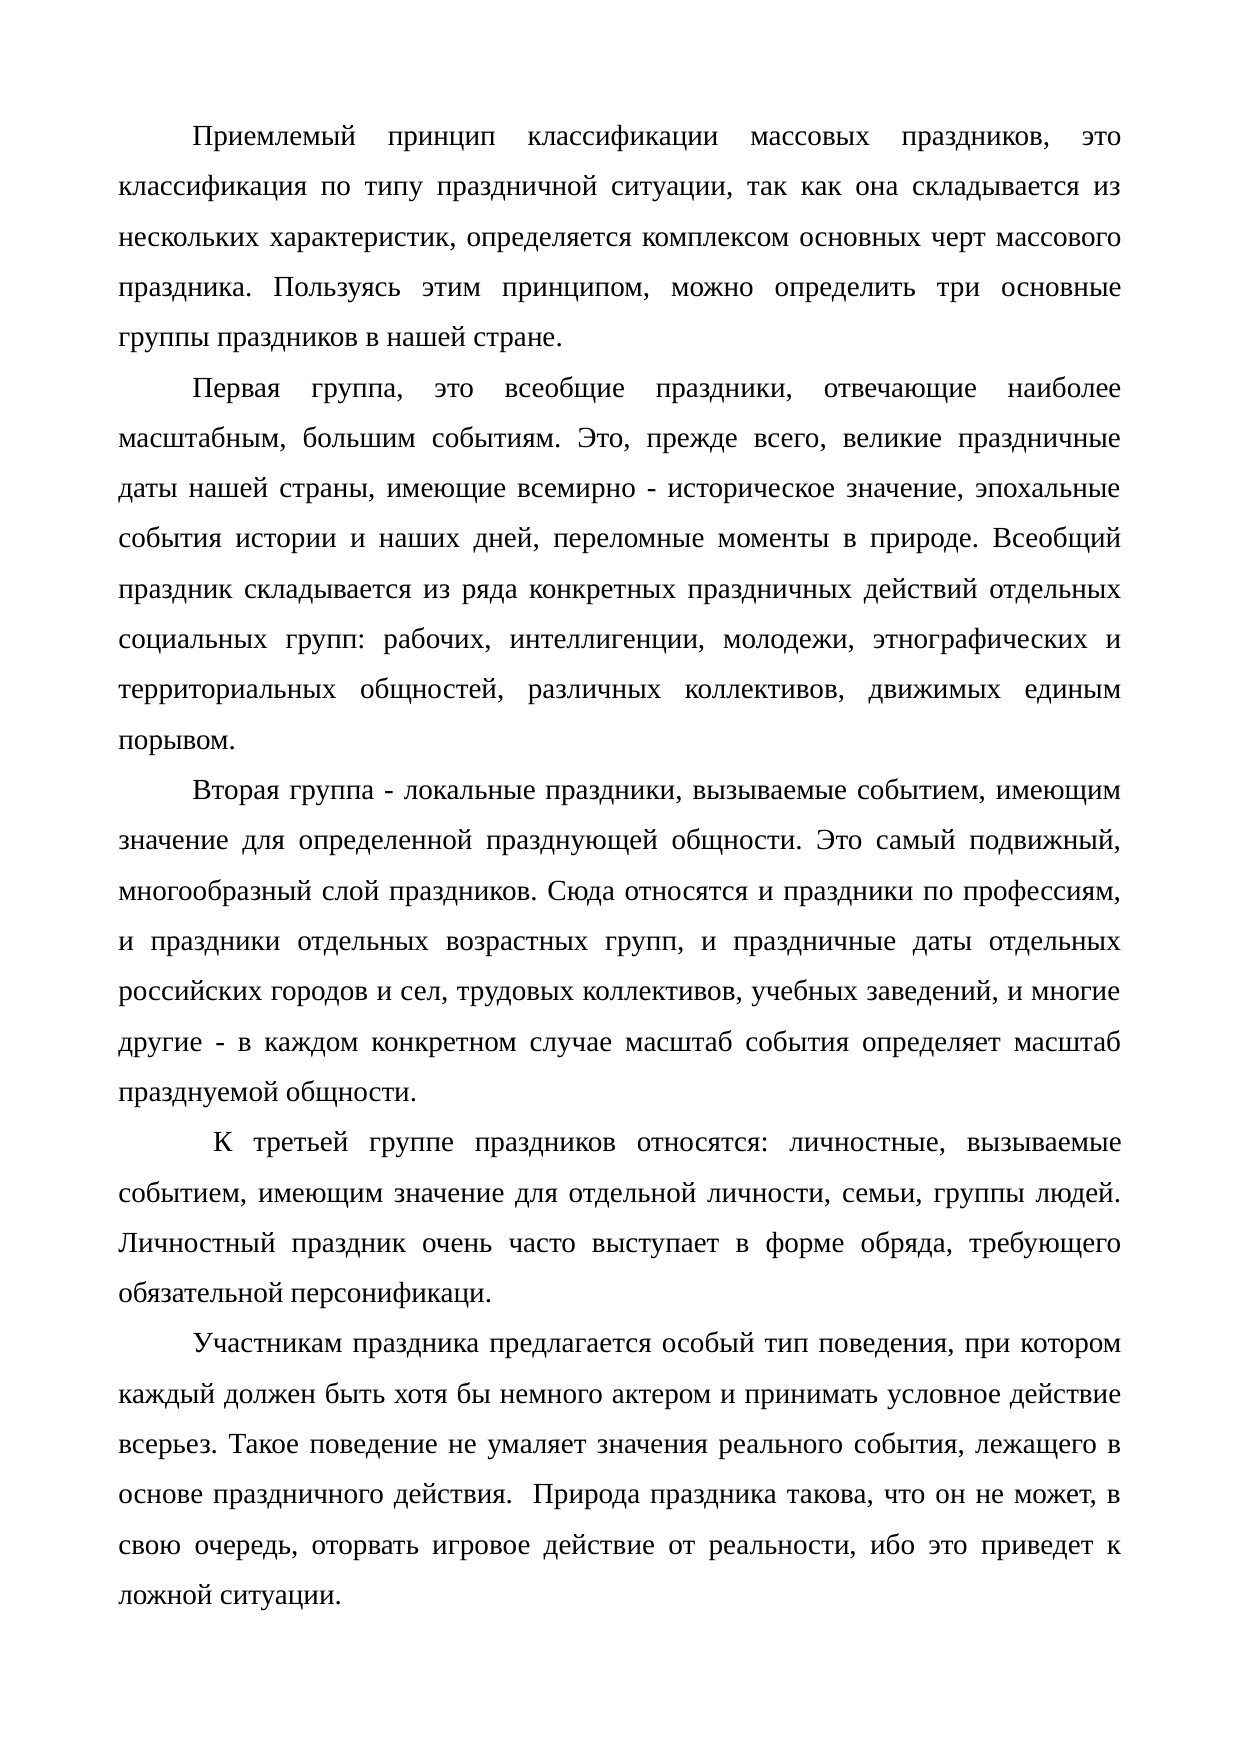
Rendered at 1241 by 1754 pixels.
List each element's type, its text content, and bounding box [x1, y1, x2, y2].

text Участникам праздника предлагается особый тип поведения, при котором каждый должен быть хотя бы немного актером и принимать условное действие всерьез. Такое поведение не умаляет значения реального события, лежащего в основе праздничного действия. Природа праздника такова, что он не может, в свою очередь, оторвать игровое действие от реальности, ибо это приведет к ложной ситуации. [118, 1326, 1122, 1611]
text Вторая группа - локальные праздники, вызываемые событием, имеющим значение для определенной празднующей общности. Это самый подвижный, многообразный слой праздников. Сюда относятся и праздники по профессиям, и праздники отдельных возрастных групп, и праздничные даты отдельных российских городов и сел, трудовых коллективов, учебных заведений, и многие другие - в каждом конкретном случае масштаб события определяет масштаб празднуемой общности. [118, 772, 1122, 1108]
text Первая группа, это всеобщие праздники, отвечающие наиболее масштабным, большим событиям. Это, прежде всего, великие праздничные даты нашей страны, имеющие всемирно - историческое значение, эпохальные события истории и наших дней, переломные моменты в природе. Всеобщий праздник складывается из ряда конкретных праздничных действий отдельных социальных групп: рабочих, интеллигенции, молодежи, этнографических и территориальных общностей, различных коллективов, движимых единым порывом. [118, 370, 1122, 755]
text Приемлемый принцип классификации массовых праздников, это классификация по типу праздничной ситуации, так как она складывается из нескольких характеристик, определяется комплексом основных черт массового праздника. Пользуясь этим принципом, можно определить три основные группы праздников в нашей стране. [118, 118, 1122, 353]
text К третьей группе праздников относятся: личностные, вызываемые событием, имеющим значение для отдельной личности, семьи, группы людей. Личностный праздник очень часто выступает в форме обряда, требующего обязательной персонификаци. [118, 1124, 1122, 1309]
